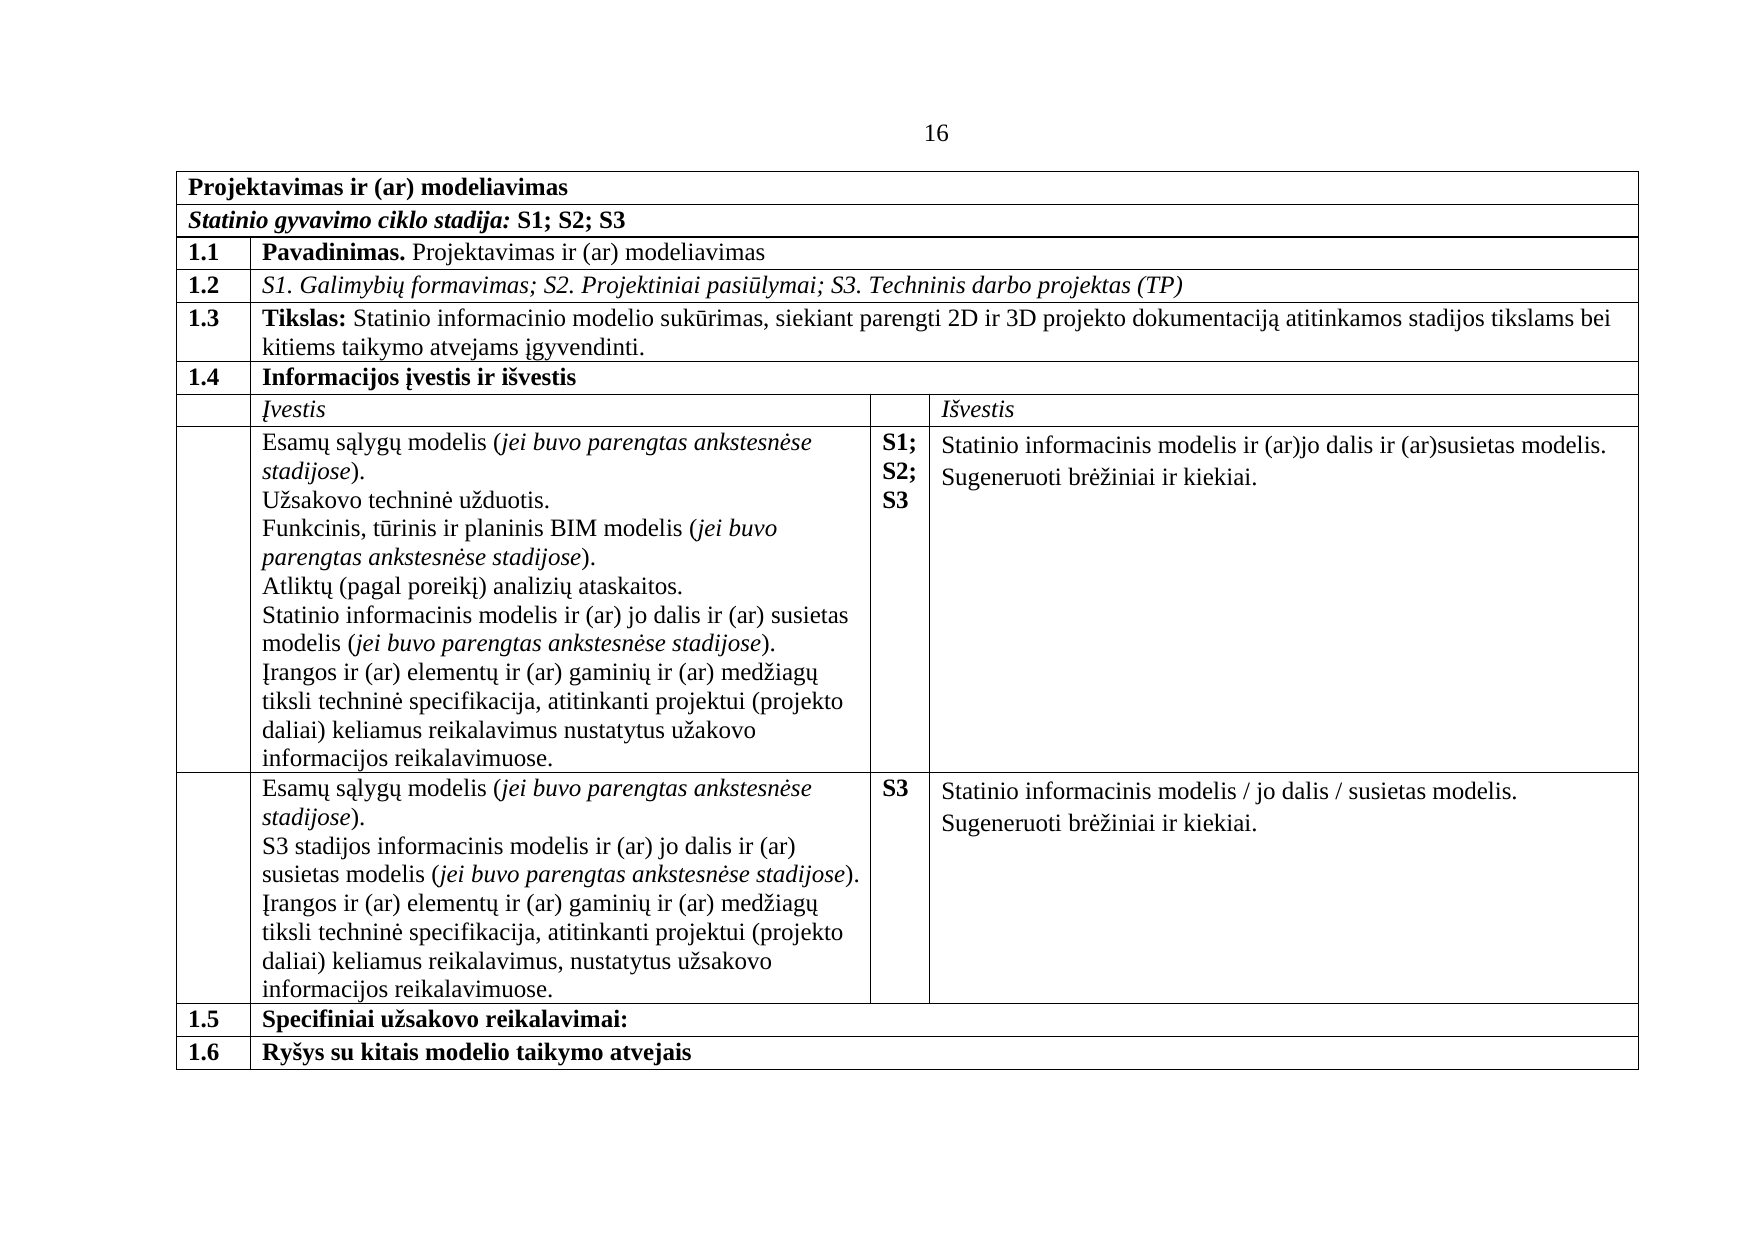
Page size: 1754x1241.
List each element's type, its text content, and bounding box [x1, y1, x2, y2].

table_cell S1. Galimybių formavimas; S2. Projektiniai pasiūlymai; S3. Techninis darbo projektas (TP) [251, 270, 1638, 302]
table_cell [177, 773, 250, 1003]
table_cell 1.5 [177, 1004, 250, 1036]
table_cell [871, 395, 929, 426]
table_cell 1.1 [177, 238, 250, 269]
table_cell 1.2 [177, 270, 250, 302]
table_cell Specifiniai užsakovo reikalavimai: [251, 1004, 1638, 1036]
table_cell 1.6 [177, 1037, 250, 1069]
table_cell S1;S2;S3 [871, 427, 929, 772]
table_cell Pavadinimas. Projektavimas ir (ar) modeliavimas [251, 238, 1638, 269]
table_cell Tikslas: Statinio informacinio modelio sukūrimas, siekiant parengti 2D ir 3D projekto dokumentaciją atitinkamos stadijos tikslams bei kitiems taikymo atvejams įgyvendinti. [251, 303, 1638, 361]
table_cell Informacijos įvestis ir išvestis [251, 362, 1638, 393]
table_cell Statinio informacinis modelis ir (ar)jo dalis ir (ar)susietas modelis. Sugeneruoti brėžiniai ir kiekiai. [930, 427, 1638, 772]
table_cell Išvestis [930, 395, 1638, 426]
table_header Projektavimas ir (ar) modeliavimas [177, 172, 1638, 204]
table_cell Esamų sąlygų modelis (jei buvo parengtas ankstesnėse stadijose). Užsakovo techninė užduotis. Funkcinis, tūrinis ir planinis BIM modelis (jei buvo parengtas ankstesnėse stadijose). Atliktų (pagal poreikį) analizių ataskaitos. Statinio informacinis modelis ir (ar) jo dalis ir (ar) susietas modelis (jei buvo parengtas ankstesnėse stadijose). Įrangos ir (ar) elementų ir (ar) gaminių ir (ar) medžiagų tiksli techninė specifikacija, atitinkanti projektui (projekto daliai) keliamus reikalavimus nustatytus užakovo informacijos reikalavimuose. [251, 427, 870, 772]
table_cell [177, 427, 250, 772]
table_cell Statinio informacinis modelis / jo dalis / susietas modelis. Sugeneruoti brėžiniai ir kiekiai. [930, 773, 1638, 1003]
table_cell Ryšys su kitais modelio taikymo atvejais [251, 1037, 1638, 1069]
table_cell Esamų sąlygų modelis (jei buvo parengtas ankstesnėse stadijose). S3 stadijos informacinis modelis ir (ar) jo dalis ir (ar) susietas modelis (jei buvo parengtas ankstesnėse stadijose). Įrangos ir (ar) elementų ir (ar) gaminių ir (ar) medžiagų tiksli techninė specifikacija, atitinkanti projektui (projekto daliai) keliamus reikalavimus, nustatytus užsakovo informacijos reikalavimuose. [251, 773, 870, 1003]
table_cell 1.4 [177, 362, 250, 393]
table_cell [177, 395, 250, 426]
table_cell S3 [871, 773, 929, 1003]
table_cell Įvestis [251, 395, 870, 426]
table_cell 1.3 [177, 303, 250, 361]
table_cell Statinio gyvavimo ciklo stadija: S1; S2; S3 [177, 205, 1638, 236]
